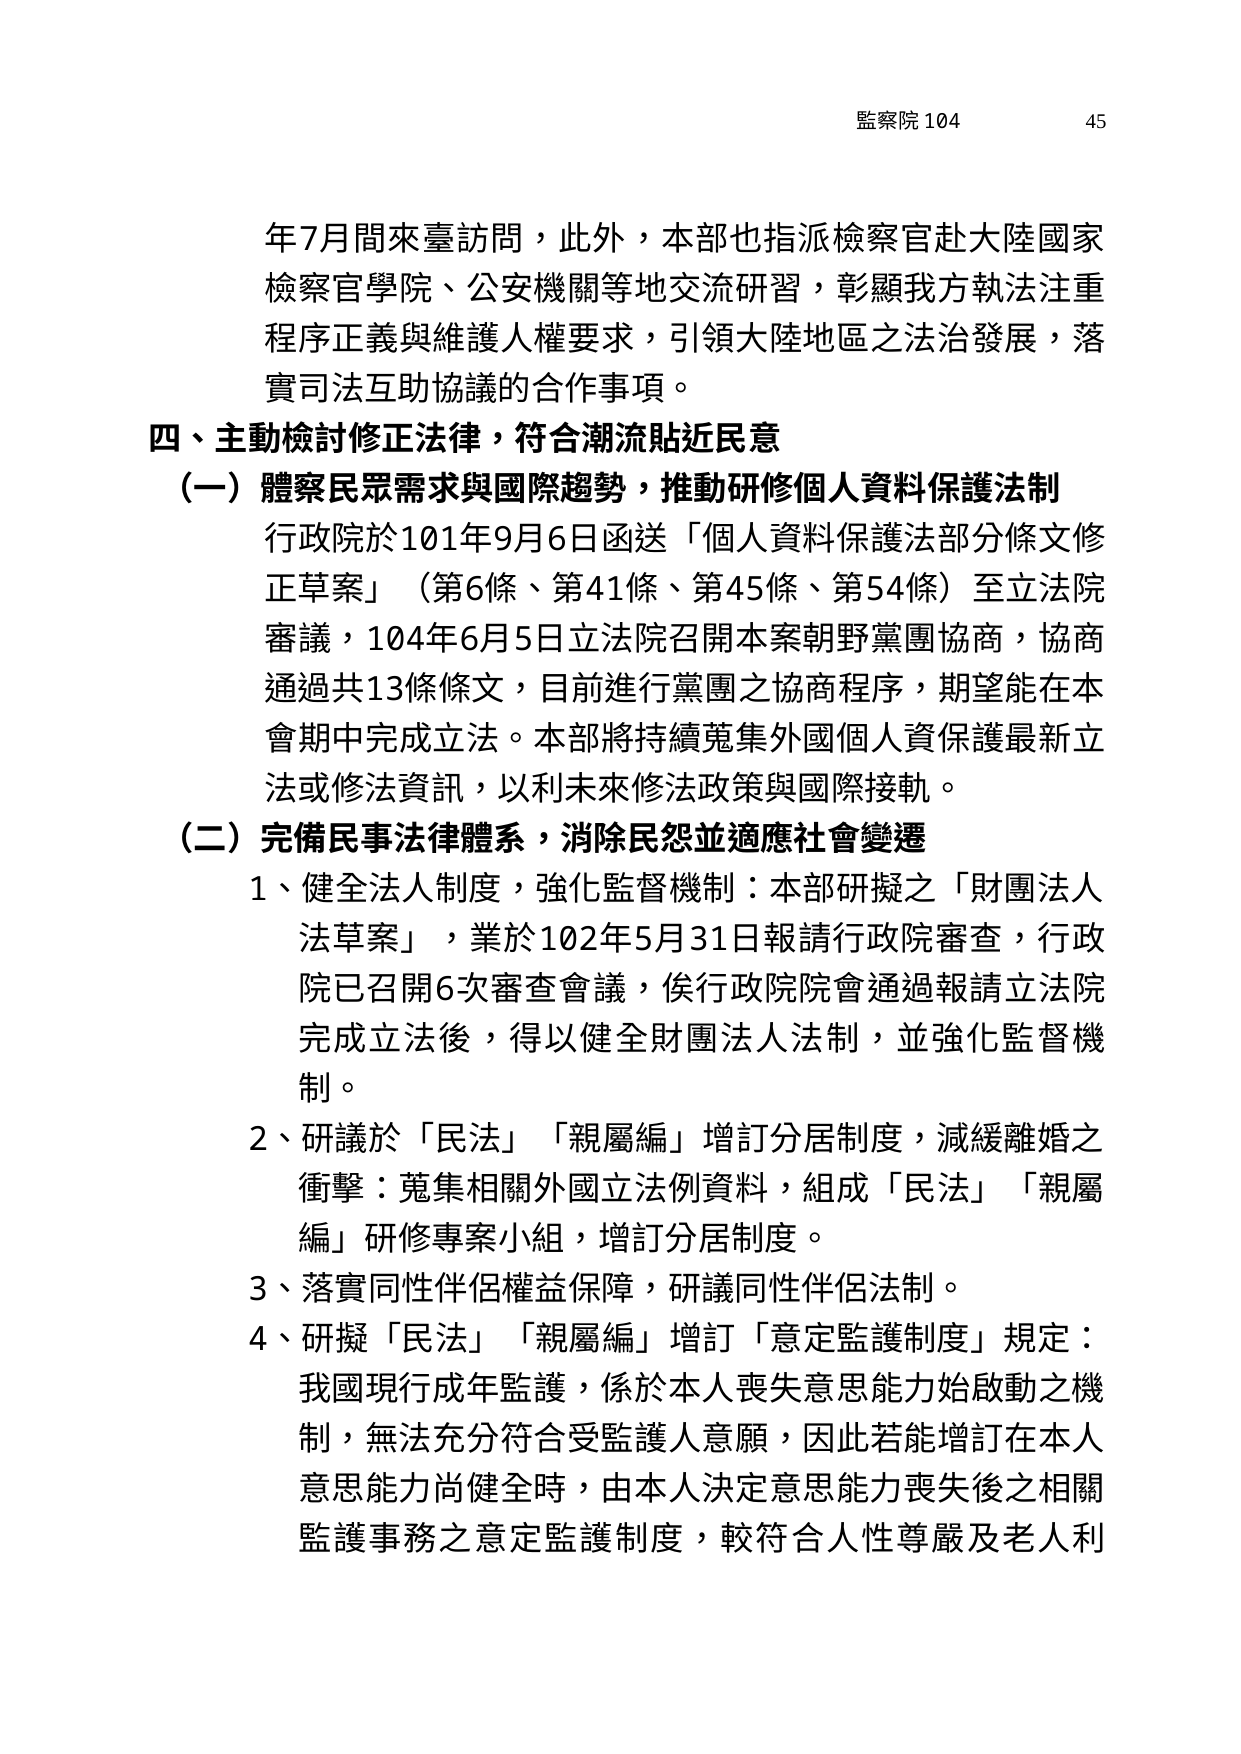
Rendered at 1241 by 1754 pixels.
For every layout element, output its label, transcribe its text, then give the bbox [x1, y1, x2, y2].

text （一）體察民眾需求與國際趨勢，推動研修個人資料保護法制 [160, 460, 1106, 510]
text 3、落實同性伴侶權益保障，研議同性伴侶法制。 [248, 1260, 1106, 1310]
text 四、主動檢討修正法律，符合潮流貼近民意 [148, 410, 1106, 460]
text 年7月間來臺訪問，此外，本部也指派檢察官赴大陸國家檢察官學院、公安機關等地交流研習，彰顯我方執法注重程序正義與維護人權要求，引領大陸地區之法治發展，落實司法互助協議的合作事項。 [264, 210, 1106, 410]
text 行政院於101年9月6日函送「個人資料保護法部分條文修正草案」（第6條、第41條、第45條、第54條）至立法院審議，104年6月5日立法院召開本案朝野黨團協商，協商通過共13條條文，目前進行黨團之協商程序，期望能在本會期中完成立法。本部將持續蒐集外國個人資保護最新立法或修法資訊，以利未來修法政策與國際接軌。 [264, 510, 1106, 810]
text 1、健全法人制度，強化監督機制：本部研擬之「財團法人法草案」，業於102年5月31日報請行政院審查，行政院已召開6次審查會議，俟行政院院會通過報請立法院完成立法後，得以健全財團法人法制，並強化監督機制。 [248, 860, 1106, 1110]
text 2、研議於「民法」「親屬編」增訂分居制度，減緩離婚之衝擊：蒐集相關外國立法例資料，組成「民法」「親屬編」研修專案小組，增訂分居制度。 [248, 1110, 1106, 1260]
text 4、研擬「民法」「親屬編」增訂「意定監護制度」規定：我國現行成年監護，係於本人喪失意思能力始啟動之機制，無法充分符合受監護人意願，因此若能增訂在本人意思能力尚健全時，由本人決定意思能力喪失後之相關監護事務之意定監護制度，較符合人性尊嚴及老人利 [248, 1310, 1106, 1560]
text （二）完備民事法律體系，消除民怨並適應社會變遷 [160, 810, 1106, 860]
